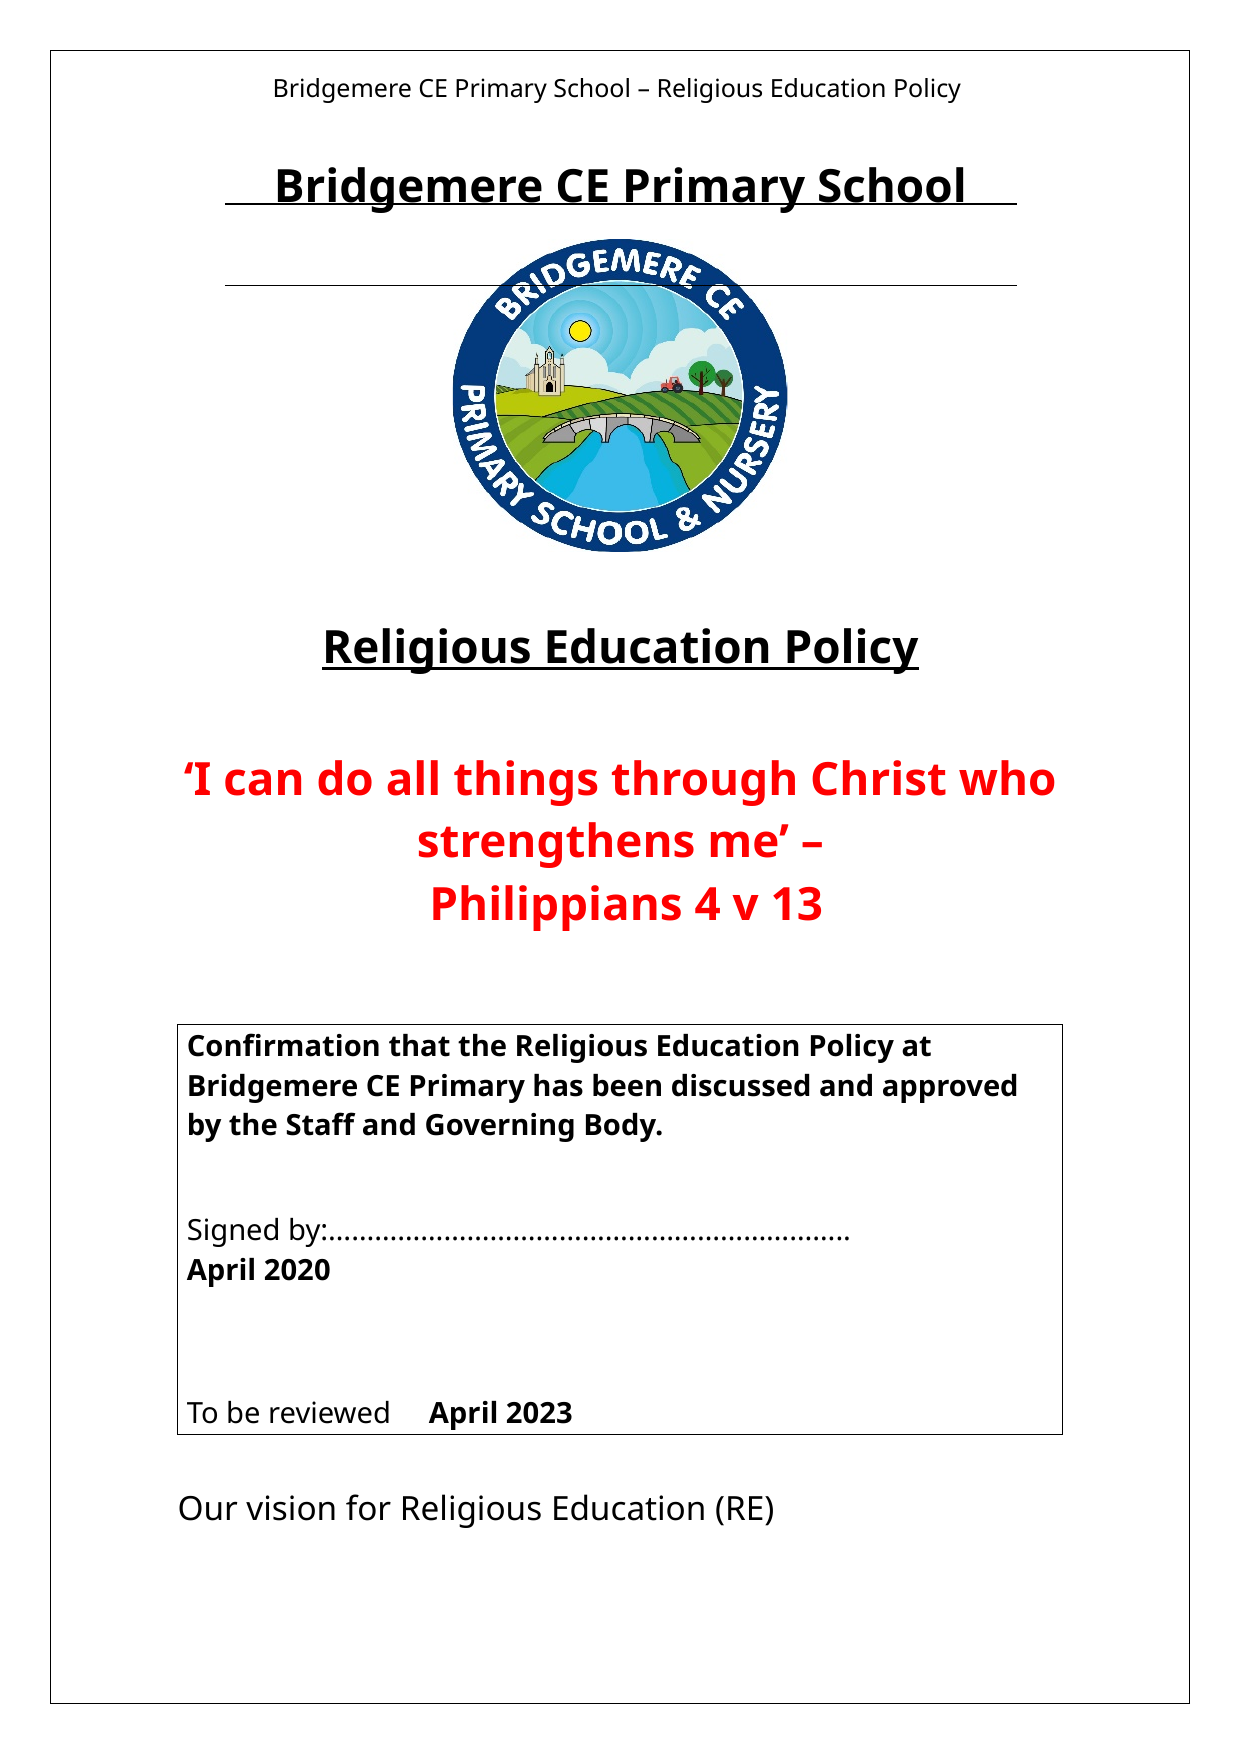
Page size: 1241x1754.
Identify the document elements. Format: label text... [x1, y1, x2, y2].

text To be reviewed April 2023 [178, 1391, 1062, 1434]
text April 2020 [178, 1248, 1062, 1288]
text Philippians 4 v 13 [177, 871, 1063, 933]
text Religious Education Policy [177, 614, 1063, 677]
text Confirmation that the Religious Education Policy at Bridgemere CE Primary has been discussed and approved by the Staff and Governing Body. [178, 1025, 1062, 1144]
text Our vision for Religious Education (RE) [177, 1485, 1063, 1530]
text Signed by:………………………………………………………….. [178, 1208, 1062, 1248]
text ‘I can do all things through Christ who strengthens me’ – [177, 746, 1063, 871]
text Bridgemere CE Primary School [177, 153, 1063, 215]
